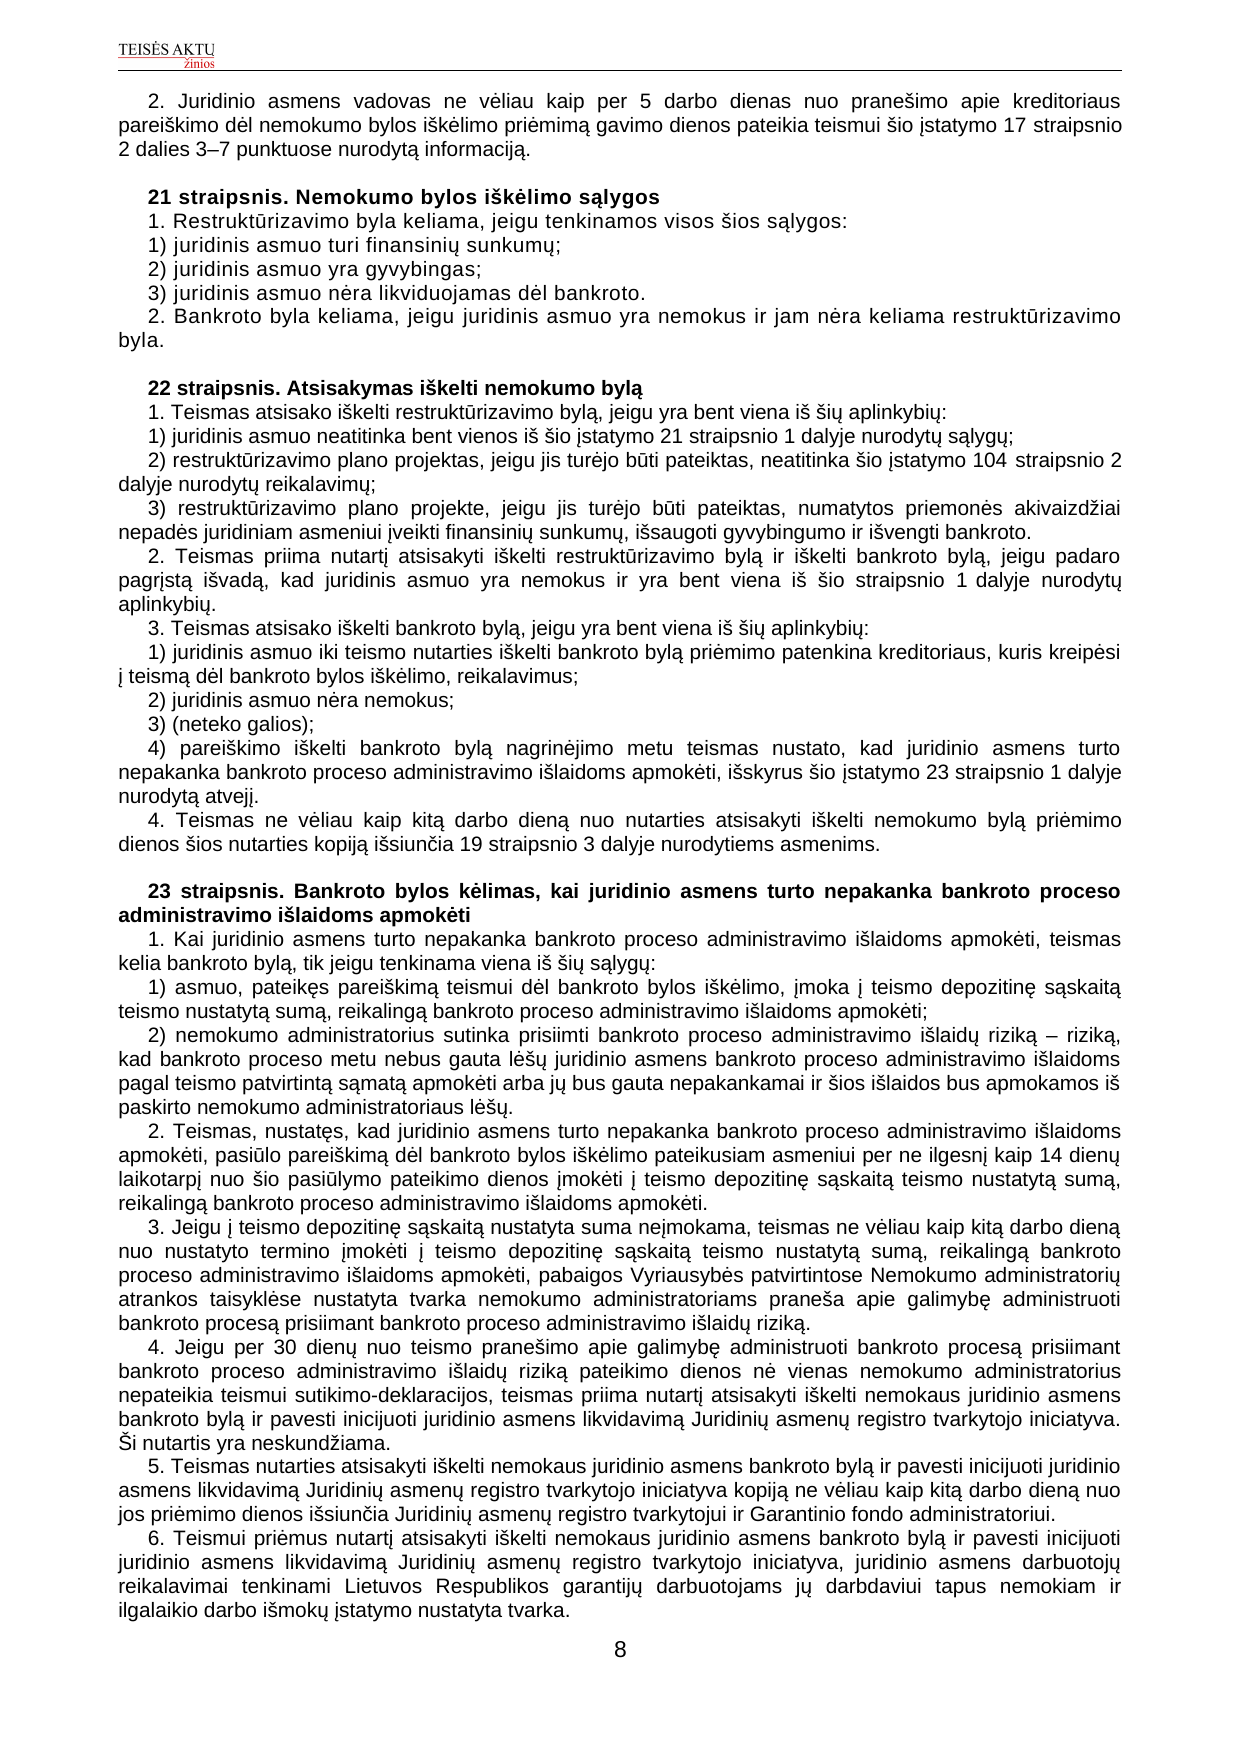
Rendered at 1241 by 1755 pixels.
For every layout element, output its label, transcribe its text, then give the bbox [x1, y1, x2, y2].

text 3) restruktūrizavimo plano projekte, jeigu jis turėjo būti pateiktas, numatytos priemonės akivaizdžiai nepadės juridiniam asmeniui įveikti finansinių sunkumų, išsaugoti gyvybingumo ir išvengti bankroto. [118, 496, 1122, 544]
text 1. Kai juridinio asmens turto nepakanka bankroto proceso administravimo išlaidoms apmokėti, teismas kelia bankroto bylą, tik jeigu tenkinama viena iš šių sąlygų: [118, 927, 1122, 975]
text 2) nemokumo administratorius sutinka prisiimti bankroto proceso administravimo išlaidų riziką – riziką, kad bankroto proceso metu nebus gauta lėšų juridinio asmens bankroto proceso administravimo išlaidoms pagal teismo patvirtintą sąmatą apmokėti arba jų bus gauta nepakankamai ir šios išlaidos bus apmokamos iš paskirto nemokumo administratoriaus lėšų. [118, 1023, 1122, 1119]
text 4. Jeigu per 30 dienų nuo teismo pranešimo apie galimybę administruoti bankroto procesą prisiimant bankroto proceso administravimo išlaidų riziką pateikimo dienos nė vienas nemokumo administratorius nepateikia teismui sutikimo-deklaracijos, teismas priima nutartį atsisakyti iškelti nemokaus juridinio asmens bankroto bylą ir pavesti inicijuoti juridinio asmens likvidavimą Juridinių asmenų registro tvarkytojo iniciatyva. Ši nutartis yra neskundžiama. [118, 1334, 1122, 1454]
text 3. Jeigu į teismo depozitinę sąskaitą nustatyta suma neįmokama, teismas ne vėliau kaip kitą darbo dieną nuo nustatyto termino įmokėti į teismo depozitinę sąskaitą teismo nustatytą sumą, reikalingą bankroto proceso administravimo išlaidoms apmokėti, pabaigos Vyriausybės patvirtintose Nemokumo administratorių atrankos taisyklėse nustatyta tvarka nemokumo administratoriams praneša apie galimybę administruoti bankroto procesą prisiimant bankroto proceso administravimo išlaidų riziką. [118, 1215, 1122, 1334]
text 2) restruktūrizavimo plano projektas, jeigu jis turėjo būti pateiktas, neatitinka šio įstatymo 104 straipsnio 2 dalyje nurodytų reikalavimų; [118, 448, 1122, 496]
text 22 straipsnis. Atsisakymas iškelti nemokumo bylą [118, 376, 1122, 400]
text 3) juridinis asmuo nėra likviduojamas dėl bankroto. [118, 280, 1122, 304]
text 1) juridinis asmuo turi finansinių sunkumų; [118, 232, 1122, 256]
text 6. Teismui priėmus nutartį atsisakyti iškelti nemokaus juridinio asmens bankroto bylą ir pavesti inicijuoti juridinio asmens likvidavimą Juridinių asmenų registro tvarkytojo iniciatyva, juridinio asmens darbuotojų reikalavimai tenkinami Lietuvos Respublikos garantijų darbuotojams jų darbdaviui tapus nemokiam ir ilgalaikio darbo išmokų įstatymo nustatyta tvarka. [118, 1526, 1122, 1622]
text 1. Restruktūrizavimo byla keliama, jeigu tenkinamos visos šios sąlygos: [118, 208, 1122, 232]
text 21 straipsnis. Nemokumo bylos iškėlimo sąlygos [118, 184, 1122, 208]
text 3) (neteko galios); [118, 712, 1122, 736]
text 1) juridinis asmuo neatitinka bent vienos iš šio įstatymo 21 straipsnio 1 dalyje nurodytų sąlygų; [118, 424, 1122, 448]
text 2. Teismas priima nutartį atsisakyti iškelti restruktūrizavimo bylą ir iškelti bankroto bylą, jeigu padaro pagrįstą išvadą, kad juridinis asmuo yra nemokus ir yra bent viena iš šio straipsnio 1 dalyje nurodytų aplinkybių. [118, 544, 1122, 616]
text 2. Juridinio asmens vadovas ne vėliau kaip per 5 darbo dienas nuo pranešimo apie kreditoriaus pareiškimo dėl nemokumo bylos iškėlimo priėmimą gavimo dienos pateikia teismui šio įstatymo 17 straipsnio 2 dalies 3–7 punktuose nurodytą informaciją. [118, 89, 1122, 161]
text 2. Teismas, nustatęs, kad juridinio asmens turto nepakanka bankroto proceso administravimo išlaidoms apmokėti, pasiūlo pareiškimą dėl bankroto bylos iškėlimo pateikusiam asmeniui per ne ilgesnį kaip 14 dienų laikotarpį nuo šio pasiūlymo pateikimo dienos įmokėti į teismo depozitinę sąskaitą teismo nustatytą sumą, reikalingą bankroto proceso administravimo išlaidoms apmokėti. [118, 1119, 1122, 1215]
text 23 straipsnis. Bankroto bylos kėlimas, kai juridinio asmens turto nepakanka bankroto proceso administravimo išlaidoms apmokėti [118, 879, 1122, 927]
text 1) juridinis asmuo iki teismo nutarties iškelti bankroto bylą priėmimo patenkina kreditoriaus, kuris kreipėsi į teismą dėl bankroto bylos iškėlimo, reikalavimus; [118, 640, 1122, 688]
text 3. Teismas atsisako iškelti bankroto bylą, jeigu yra bent viena iš šių aplinkybių: [118, 616, 1122, 640]
text 1. Teismas atsisako iškelti restruktūrizavimo bylą, jeigu yra bent viena iš šių aplinkybių: [118, 400, 1122, 424]
text 5. Teismas nutarties atsisakyti iškelti nemokaus juridinio asmens bankroto bylą ir pavesti inicijuoti juridinio asmens likvidavimą Juridinių asmenų registro tvarkytojo iniciatyva kopiją ne vėliau kaip kitą darbo dieną nuo jos priėmimo dienos išsiunčia Juridinių asmenų registro tvarkytojui ir Garantinio fondo administratoriui. [118, 1454, 1122, 1526]
text 4. Teismas ne vėliau kaip kitą darbo dieną nuo nutarties atsisakyti iškelti nemokumo bylą priėmimo dienos šios nutarties kopiją išsiunčia 19 straipsnio 3 dalyje nurodytiems asmenims. [118, 807, 1122, 855]
text 2. Bankroto byla keliama, jeigu juridinis asmuo yra nemokus ir jam nėra keliama restruktūrizavimo byla. [118, 304, 1122, 352]
text 2) juridinis asmuo yra gyvybingas; [118, 256, 1122, 280]
text 4) pareiškimo iškelti bankroto bylą nagrinėjimo metu teismas nustato, kad juridinio asmens turto nepakanka bankroto proceso administravimo išlaidoms apmokėti, išskyrus šio įstatymo 23 straipsnio 1 dalyje nurodytą atvejį. [118, 736, 1122, 807]
text 1) asmuo, pateikęs pareiškimą teismui dėl bankroto bylos iškėlimo, įmoka į teismo depozitinę sąskaitą teismo nustatytą sumą, reikalingą bankroto proceso administravimo išlaidoms apmokėti; [118, 975, 1122, 1023]
text 2) juridinis asmuo nėra nemokus; [118, 688, 1122, 712]
